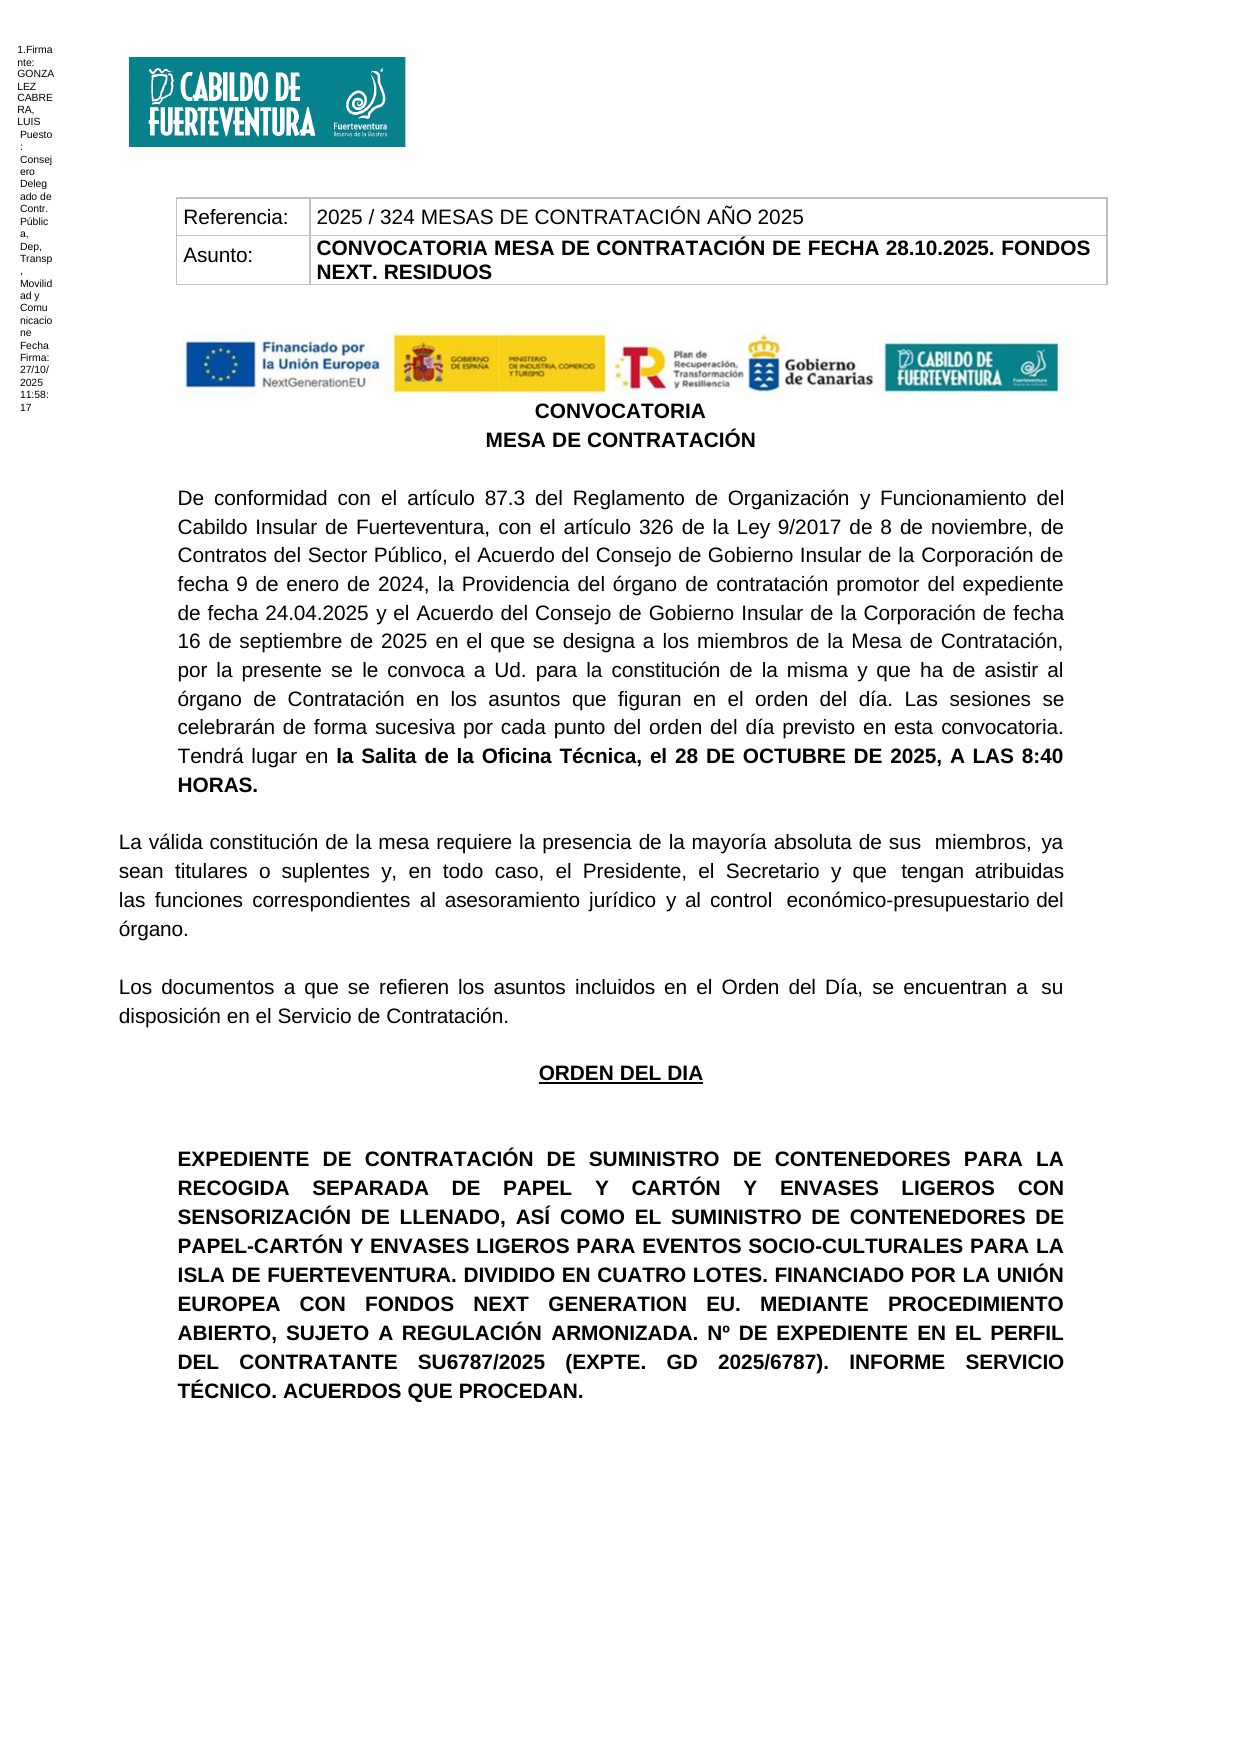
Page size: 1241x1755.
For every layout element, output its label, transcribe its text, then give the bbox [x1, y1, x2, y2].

table_header 2025 / 324 MESAS DE CONTRATACIÓN AÑO 2025 [311, 199, 1106, 235]
text Los documentos a que se refieren los asuntos incluidos en el Orden del Día, se encuentran a su disposición en el Servicio de Contratación. [119, 974, 1064, 1027]
text Puesto: Consejero Delegado de Contr. Pública, Dep, Transp, Movilidad y Comunicacione Fecha Firma: 27/10/2025 11:58:17 [20, 128, 53, 413]
text La válida constitución de la mesa requiere la presencia de la mayoría absoluta de sus miembros, ya sean titulares o suplentes y, en todo caso, el Presidente, el Secretario y que tengan atribuidas las funciones correspondientes al asesoramiento jurídico y al control económico-presupuestario del órgano. [119, 830, 1064, 941]
text De conformidad con el artículo 87.3 del Reglamento de Organización y Funcionamiento del Cabildo Insular de Fuerteventura, con el artículo 326 de la Ley 9/2017 de 8 de noviembre, de Contratos del Sector Público, el Acuerdo del Consejo de Gobierno Insular de la Corporación de fecha 9 de enero de 2024, la Providencia del órgano de contratación promotor del expediente de fecha 24.04.2025 y el Acuerdo del Consejo de Gobierno Insular de la Corporación de fecha 16 de septiembre de 2025 en el que se designa a los miembros de la Mesa de Contratación, por la presente se le convoca a Ud. para la constitución de la misma y que ha de asistir al órgano de Contratación en los asuntos que figuran en el orden del día. Las sesiones se celebrarán de forma sucesiva por cada punto del orden del día previsto en esta convocatoria. Tendrá lugar en la Salita de la Oficina Técnica, el 28 DE OCTUBRE DE 2025, A LAS 8:40 HORAS. [177, 486, 1064, 796]
text EXPEDIENTE DE CONTRATACIÓN DE SUMINISTRO DE CONTENEDORES PARA LA RECOGIDA SEPARADA DE PAPEL Y CARTÓN Y ENVASES LIGEROS CON SENSORIZACIÓN DE LLENADO, ASÍ COMO EL SUMINISTRO DE CONTENEDORES DE PAPEL-CARTÓN Y ENVASES LIGEROS PARA EVENTOS SOCIO-CULTURALES PARA LA ISLA DE FUERTEVENTURA. DIVIDIDO EN CUATRO LOTES. FINANCIADO POR LA UNIÓN EUROPEA CON FONDOS NEXT GENERATION EU. MEDIANTE PROCEDIMIENTO ABIERTO, SUJETO A REGULACIÓN ARMONIZADA. Nº DE EXPEDIENTE EN EL PERFIL DEL CONTRATANTE SU6787/2025 (EXPTE. GD 2025/6787). INFORME SERVICIO TÉCNICO. ACUERDOS QUE PROCEDAN. [177, 1147, 1064, 1403]
table_cell Asunto: [177, 236, 309, 284]
subtitle CONVOCATORIA MESA DE CONTRATACIÓN [485, 399, 756, 452]
text 1.Firmante: GONZALEZ CABRERA, LUIS [17, 44, 54, 128]
table_cell CONVOCATORIA MESA DE CONTRATACIÓN DE FECHA 28.10.2025. FONDOS NEXT. RESIDUOS [311, 236, 1106, 284]
subtitle ORDEN DEL DIA [119, 1061, 1123, 1085]
table_header Referencia: [177, 199, 309, 235]
